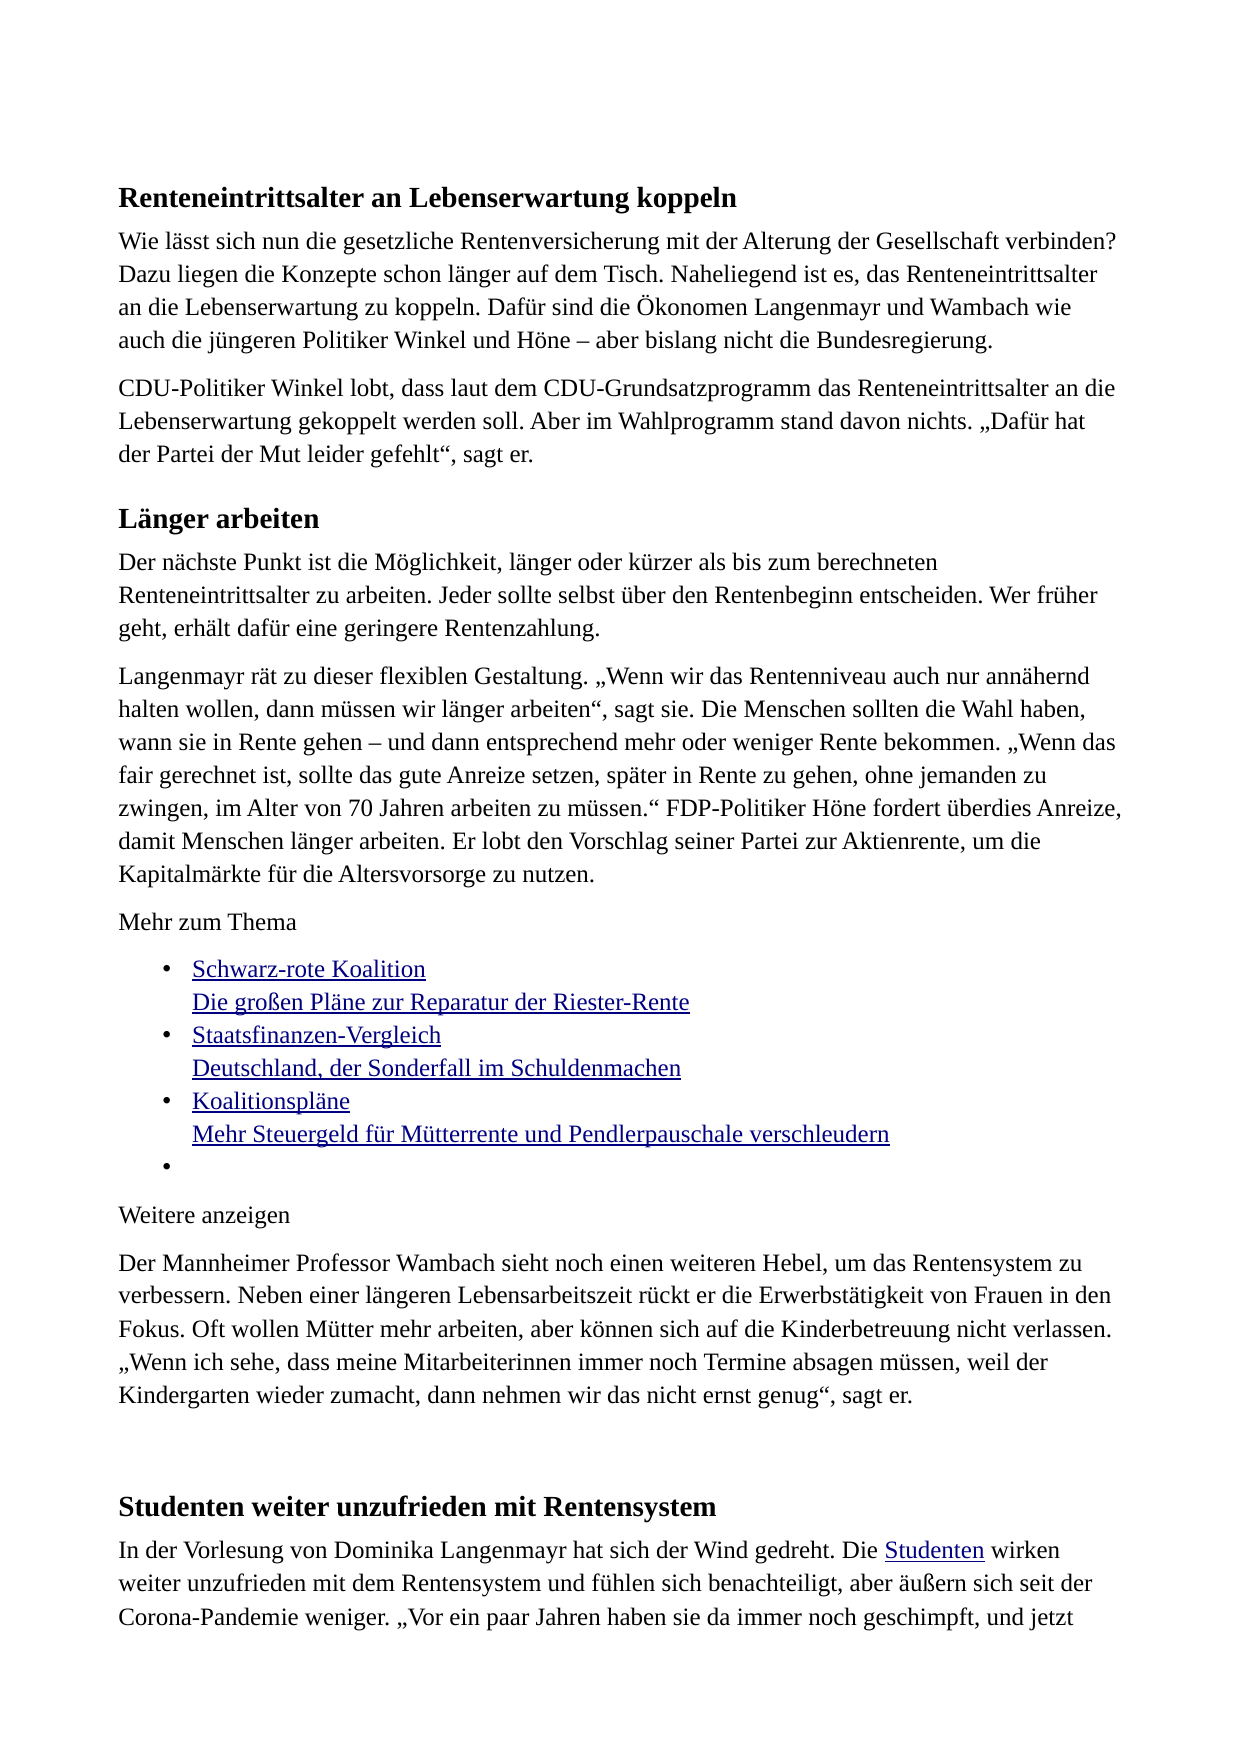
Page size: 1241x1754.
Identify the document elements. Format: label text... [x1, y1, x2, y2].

text Der Mannheimer Professor Wambach sieht noch einen weiteren Hebel, um das Rentensystem zu verbessern. Neben einer längeren Lebensarbeitszeit rückt er die Erwerbstätigkeit von Frauen in den Fokus. Oft wollen Mütter mehr arbeiten, aber können sich auf die Kinderbetreuung nicht verlassen. „Wenn ich sehe, dass meine Mitarbeiterinnen immer noch Termine absagen müssen, weil der Kindergarten wieder zumacht, dann nehmen wir das nicht ernst genug“, sagt er. [118, 1248, 1122, 1408]
text Langenmayr rät zu dieser flexiblen Gestaltung. „Wenn wir das Rentenniveau auch nur annähernd halten wollen, dann müssen wir länger arbeiten“, sagt sie. Die Menschen sollten die Wahl haben, wann sie in Rente gehen – und dann entsprechend mehr oder weniger Rente bekommen. „Wenn das fair gerechnet ist, sollte das gute Anreize setzen, später in Rente zu gehen, ohne jemanden zu zwingen, im Alter von 70 Jahren arbeiten zu müssen.“ FDP-Politiker Höne fordert überdies Anreize, damit Menschen länger arbeiten. Er lobt den Vorschlag seiner Partei zur Aktienrente, um die Kapitalmärkte für die Altersvorsorge zu nutzen. [118, 661, 1122, 888]
text Wie lässt sich nun die gesetzliche Rentenversicherung mit der Alterung der Gesellschaft verbinden? Dazu liegen die Konzepte schon länger auf dem Tisch. Naheliegend ist es, das Renteneintrittsalter an die Lebenserwartung zu koppeln. Dafür sind die Ökonomen Langenmayr und Wambach wie auch die jüngeren Politiker Winkel und Höne – aber bislang nicht die Bundesregierung. [118, 226, 1122, 354]
text In der Vorlesung von Dominika Lan­genmayr hat sich der Wind gedreht. Die Studenten wirken weiter unzufrieden mit dem Rentensystem und fühlen sich benachteiligt, aber äußern sich seit der Corona-Pandemie weniger. „Vor ein paar Jahren haben sie da immer noch geschimpft, und jetzt [118, 1536, 1122, 1630]
text Mehr zum Thema [118, 907, 1122, 935]
text Weitere anzeigen [118, 1200, 1122, 1229]
text CDU-Politiker Winkel lobt, dass laut dem CDU-Grundsatzprogramm das Renteneintrittsalter an die Lebenserwartung gekoppelt werden soll. Aber im Wahlprogramm stand davon nichts. „Dafür hat der Partei der Mut leider gefehlt“, sagt er. [118, 373, 1122, 468]
list Deutschland, der Sonderfall im Schuldenmachen [162, 1053, 1122, 1082]
list Staatsfinanzen-Vergleich [162, 1020, 1122, 1049]
subtitle Renteneintrittsalter an Lebenserwartung koppeln [118, 180, 1122, 214]
subtitle Studenten weiter unzufrieden mit Rentensystem [118, 1489, 1122, 1523]
list Schwarz-rote Koalition [162, 954, 1122, 983]
subtitle Länger arbeiten [118, 501, 1122, 535]
list Koalitionspläne [162, 1086, 1122, 1115]
text Der nächste Punkt ist die Möglichkeit, länger oder kürzer als bis zum berechneten Renteneintrittsalter zu arbeiten. Jeder sollte selbst über den Rentenbeginn entscheiden. Wer früher geht, erhält dafür eine geringere Rentenzahlung. [118, 547, 1122, 642]
list Mehr Steuergeld für Mütterrente und Pendlerpauschale verschleudern [162, 1119, 1122, 1148]
list Die großen Pläne zur Reparatur der Riester-Rente [162, 987, 1122, 1016]
